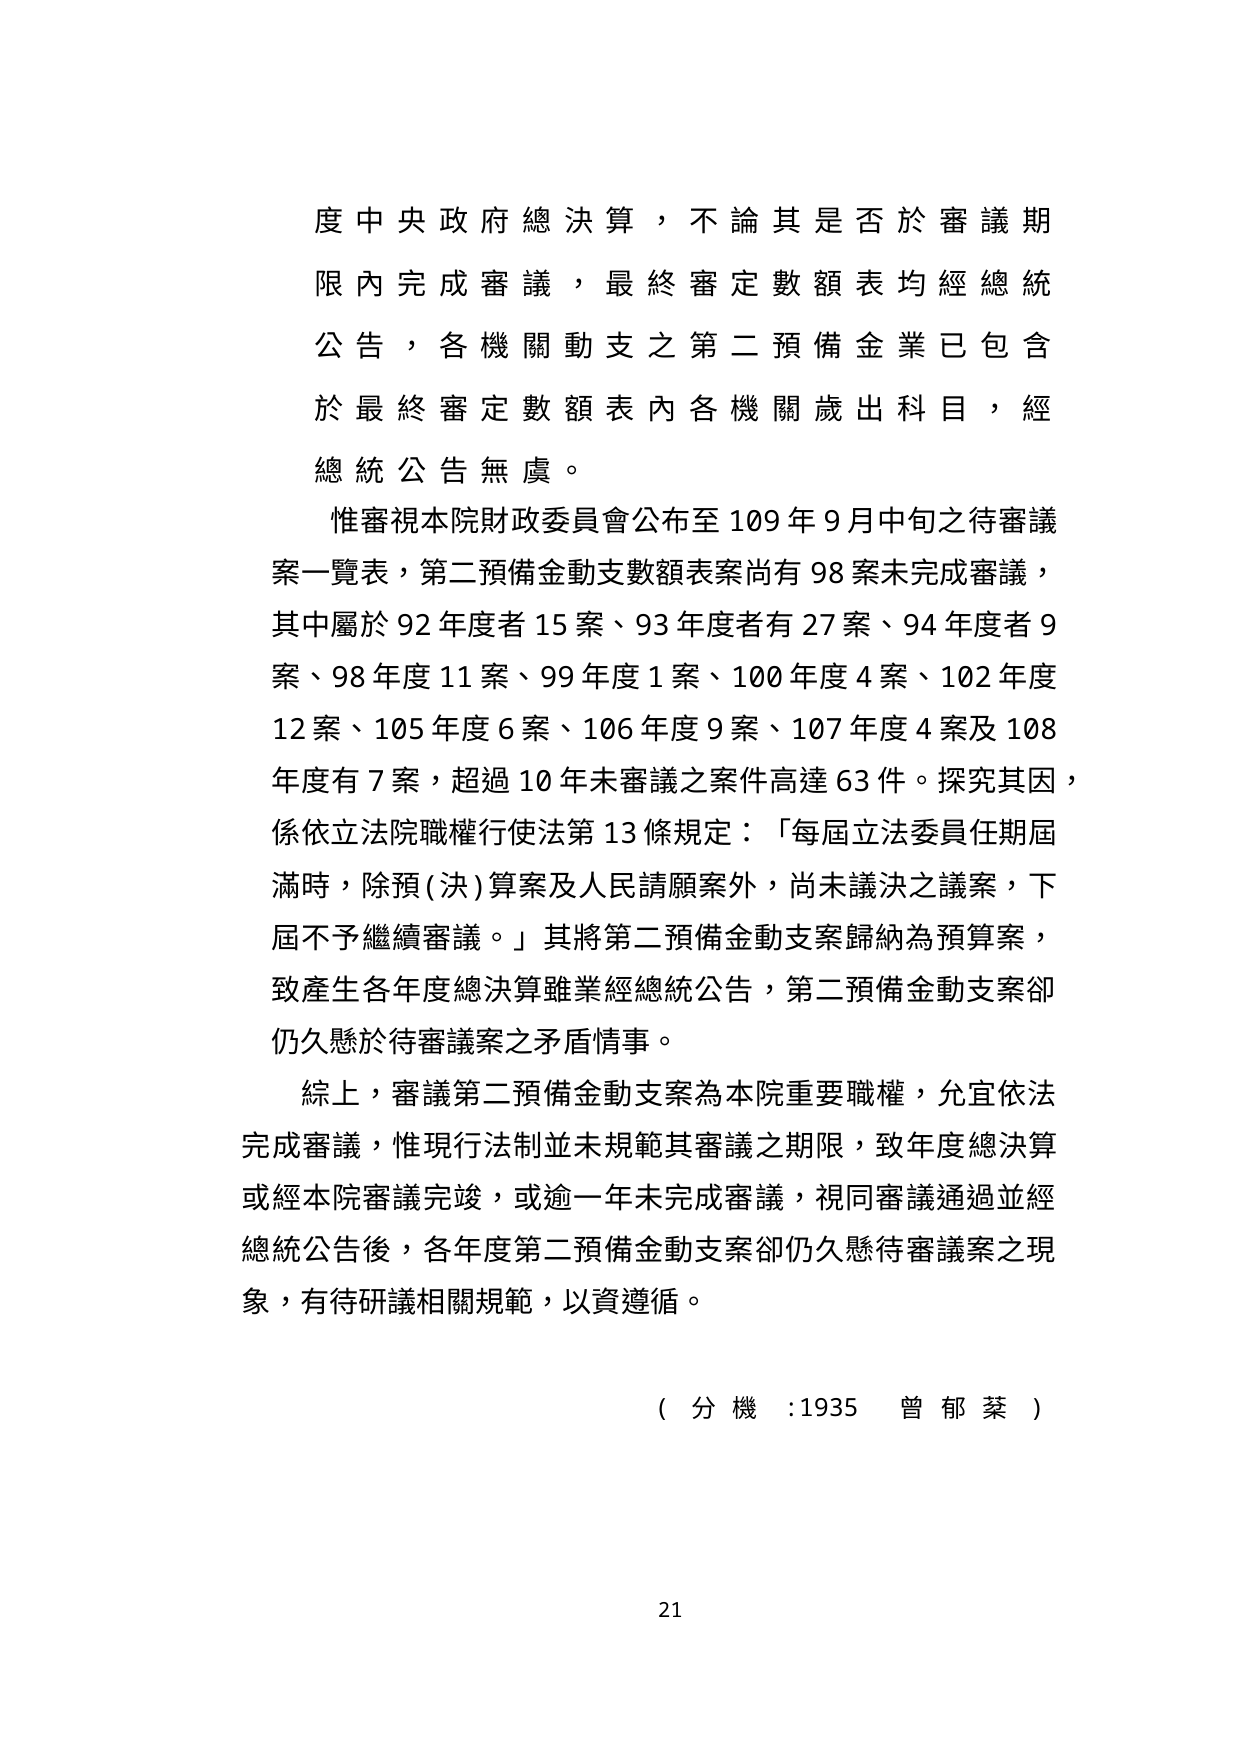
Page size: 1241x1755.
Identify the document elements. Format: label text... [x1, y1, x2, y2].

text 惟審視本院財政委員會公布至109年9月中旬之待審議案一覽表，第二預備金動支數額表案尚有98案未完成審議，其中屬於92年度者15案、93年度者有27案、94年度者9案、98年度11案、99年度1案、100年度4案、102年度12案、105年度6案、106年度9案、107年度4案及108年度有7案，超過10年未審議之案件高達63件。探究其因，係依立法院職權行使法第13條規定：「每屆立法委員任期屆滿時，除預(決)算案及人民請願案外，尚未議決之議案，下屆不予繼續審議。」其將第二預備金動支案歸納為預算案，致產生各年度總決算雖業經總統公告，第二預備金動支案卻仍久懸於待審議案之矛盾情事。 [271, 490, 1058, 1063]
text (分機:1935 曾郁棻) [183, 1365, 1058, 1427]
text 綜上，審議第二預備金動支案為本院重要職權，允宜依法完成審議，惟現行法制並未規範其審議之期限，致年度總決算或經本院審議完竣，或逾一年未完成審議，視同審議通過並經總統公告後，各年度第二預備金動支案卻仍久懸待審議案之現象，有待研議相關規範，以資遵循。 [242, 1063, 1058, 1323]
text 度中央政府總決算，不論其是否於審議期限內完成審議，最終審定數額表均經總統公告，各機關動支之第二預備金業已包含於最終審定數額表內各機關歲出科目，經總統公告無虞。 [271, 177, 1058, 490]
